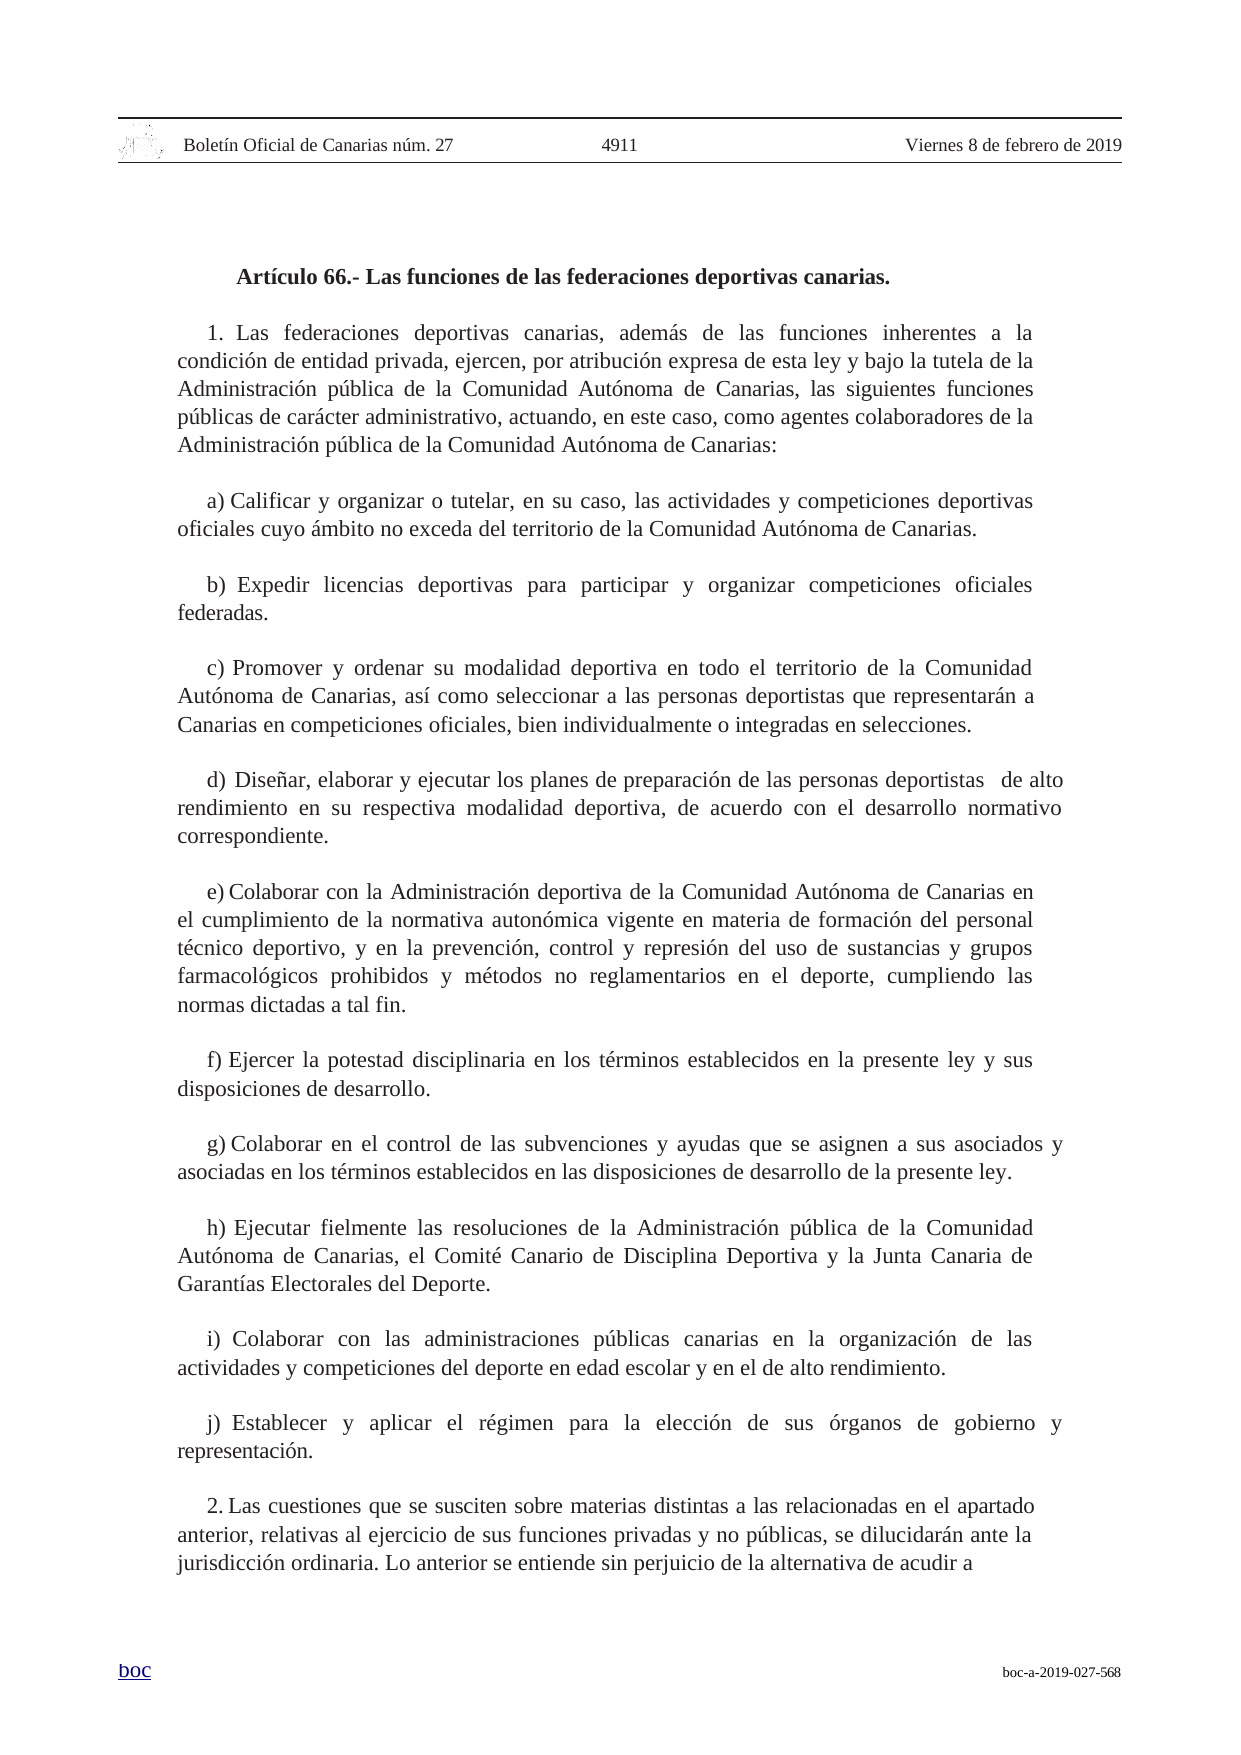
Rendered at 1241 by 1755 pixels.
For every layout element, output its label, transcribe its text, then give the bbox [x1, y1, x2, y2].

list Expedir licencias deportivas para participar y organizar competiciones oficiales federadas. [177, 571, 1034, 625]
list Las cuestiones que se susciten sobre materias distintas a las relacionadas en el apartado anterior, relativas al ejercicio de sus funciones privadas y no públicas, se dilucidarán ante la jurisdicción ordinaria. Lo anterior se entiende sin perjuicio de la alternativa de acudir a [177, 1493, 1034, 1575]
list Colaborar con la Administración deportiva de la Comunidad Autónoma de Canarias en el cumplimiento de la normativa autonómica vigente en materia de formación del personal técnico deportivo, y en la prevención, control y represión del uso de sustancias y grupos farmacológicos prohibidos y métodos no reglamentarios en el deporte, cumpliendo las normas dictadas a tal fin. [177, 878, 1034, 1017]
list Establecer y aplicar el régimen para la elección de sus órganos de gobierno y representación. [177, 1409, 1063, 1463]
list Colaborar en el control de las subvenciones y ayudas que se asignen a sus asociados y asociadas en los términos establecidos en las disposiciones de desarrollo de la presente ley. [177, 1130, 1063, 1184]
list Ejecutar fielmente las resoluciones de la Administración pública de la Comunidad Autónoma de Canarias, el Comité Canario de Disciplina Deportiva y la Junta Canaria de Garantías Electorales del Deporte. [177, 1214, 1034, 1296]
list Promover y ordenar su modalidad deportiva en todo el territorio de la Comunidad Autónoma de Canarias, así como seleccionar a las personas deportistas que representarán a Canarias en competiciones oficiales, bien individualmente o integradas en selecciones. [177, 654, 1034, 737]
subtitle Artículo 66.- Las funciones de las federaciones deportivas canarias. [236, 263, 1063, 290]
list Las federaciones deportivas canarias, además de las funciones inherentes a la condición de entidad privada, ejercen, por atribución expresa de esta ley y bajo la tutela de la Administración pública de la Comunidad Autónoma de Canarias, las siguientes funciones públicas de carácter administrativo, actuando, en este caso, como agentes colaboradores de la Administración pública de la Comunidad Autónoma de Canarias: [177, 319, 1034, 458]
list Calificar y organizar o tutelar, en su caso, las actividades y competiciones deportivas oficiales cuyo ámbito no exceda del territorio de la Comunidad Autónoma de Canarias. [177, 487, 1034, 542]
list Ejercer la potestad disciplinaria en los términos establecidos en la presente ley y sus disposiciones de desarrollo. [177, 1046, 1034, 1101]
list Colaborar con las administraciones públicas canarias en la organización de las actividades y competiciones del deporte en edad escolar y en el de alto rendimiento. [177, 1325, 1034, 1380]
list Diseñar, elaborar y ejecutar los planes de preparación de las personas deportistas de alto rendimiento en su respectiva modalidad deportiva, de acuerdo con el desarrollo normativo correspondiente. [177, 766, 1063, 849]
